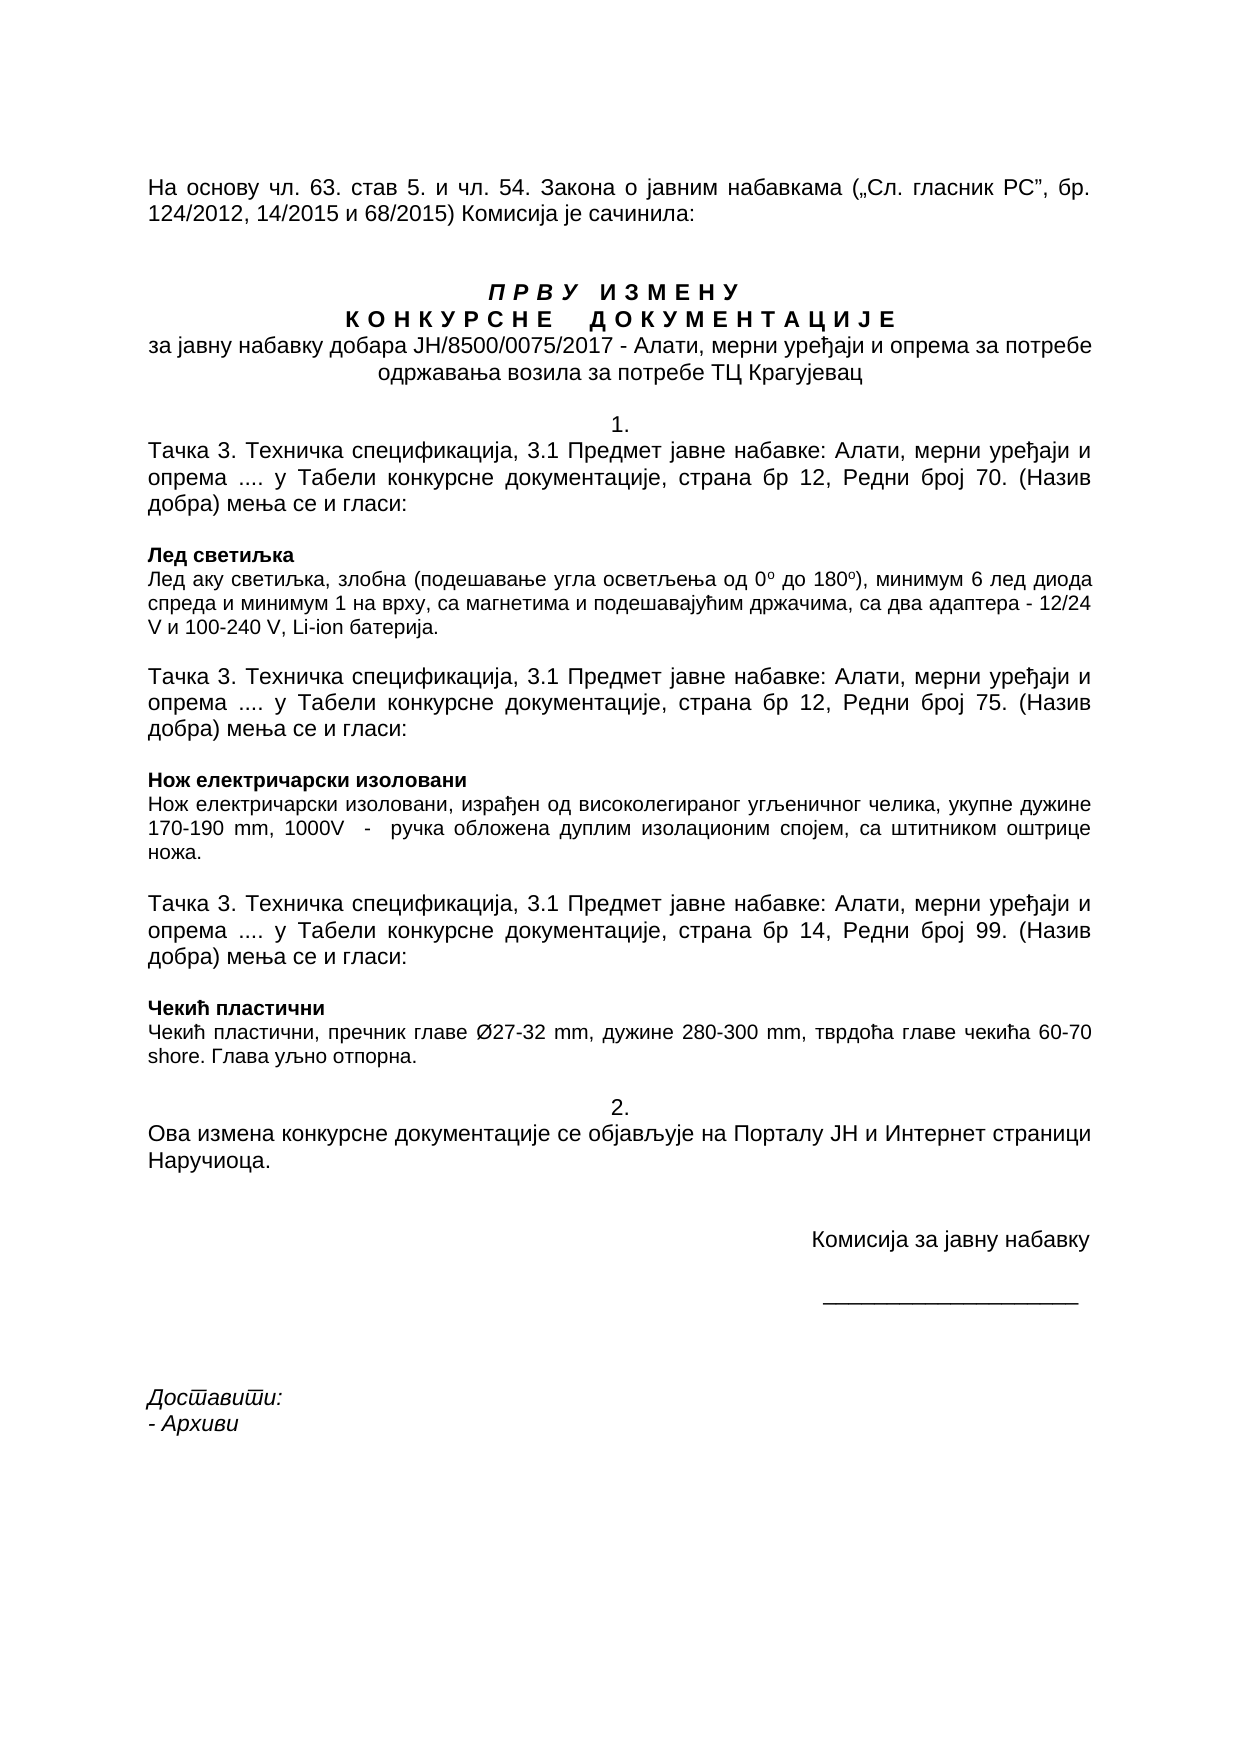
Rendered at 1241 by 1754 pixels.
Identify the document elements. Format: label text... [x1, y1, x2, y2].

text 2. [148, 1094, 1093, 1120]
text Тачка 3. Техничка спецификација, 3.1 Предмет јавне набавке: Алати, мерни уређаји и опрема .... у Табели конкурсне документације, страна бр 12, Редни број 75. (Назив добра) мења се и гласи: [148, 663, 1093, 742]
text ____________________ [148, 1278, 1093, 1305]
text Чекић пластични [148, 996, 1093, 1020]
text КОНКУРСНЕ ДОКУМЕНТАЦИЈЕ [148, 306, 1093, 332]
text Лед аку светиљка, злобна (подешавање угла осветљења од 0о до 180о), минимум 6 лед диода спреда и минимум 1 на врху, са магнетима и подешавајућим држачима, са два адаптера - 12/24 V и 100-240 V, Li-ion батерија. [148, 567, 1093, 639]
text Лед светиљка [148, 543, 1093, 567]
text за јавну набавку добара ЈН/8500/0075/2017 - Алати, мерни уређаји и опрема за потребе одржавања возила за потребе ТЦ Крагујевац [148, 332, 1093, 385]
text Комисија за јавну набавку [148, 1226, 1093, 1252]
text На основу чл. 63. став 5. и чл. 54. Закона о јавним набавкама („Сл. гласник РС”, бр. 124/2012, 14/2015 и 68/2015) Комисија је сачинила: [148, 174, 1093, 227]
text - Архиви [148, 1410, 1093, 1437]
text Тачка 3. Техничка спецификација, 3.1 Предмет јавне набавке: Алати, мерни уређаји и опрема .... у Табели конкурсне документације, страна бр 14, Редни број 99. (Назив добра) мења се и гласи: [148, 890, 1093, 969]
text Тачка 3. Техничка спецификација, 3.1 Предмет јавне набавке: Алати, мерни уређаји и опрема .... у Табели конкурсне документације, страна бр 12, Редни број 70. (Назив добра) мења се и гласи: [148, 437, 1093, 517]
text Доставити: [148, 1384, 1093, 1410]
text Нож електричарски изоловани [148, 768, 1093, 792]
text ПРВУ ИЗМЕНУ [148, 279, 1093, 306]
text 1. [148, 411, 1093, 437]
text Чекић пластични, пречник главе Ø27-32 mm, дужине 280-300 mm, тврдоћа главе чекића 60-70 shore. Глава уљно отпорна. [148, 1020, 1093, 1068]
text Ова измена конкурсне документације се објављује на Порталу ЈН и Интернет страници Наручиоца. [148, 1120, 1093, 1173]
text Нож електричарски изоловани, израђен од високолегираног угљеничног челика, укупне дужине 170-190 mm, 1000V - ручка обложена дуплим изолационим спојем, са штитником оштрице ножа. [148, 792, 1093, 864]
